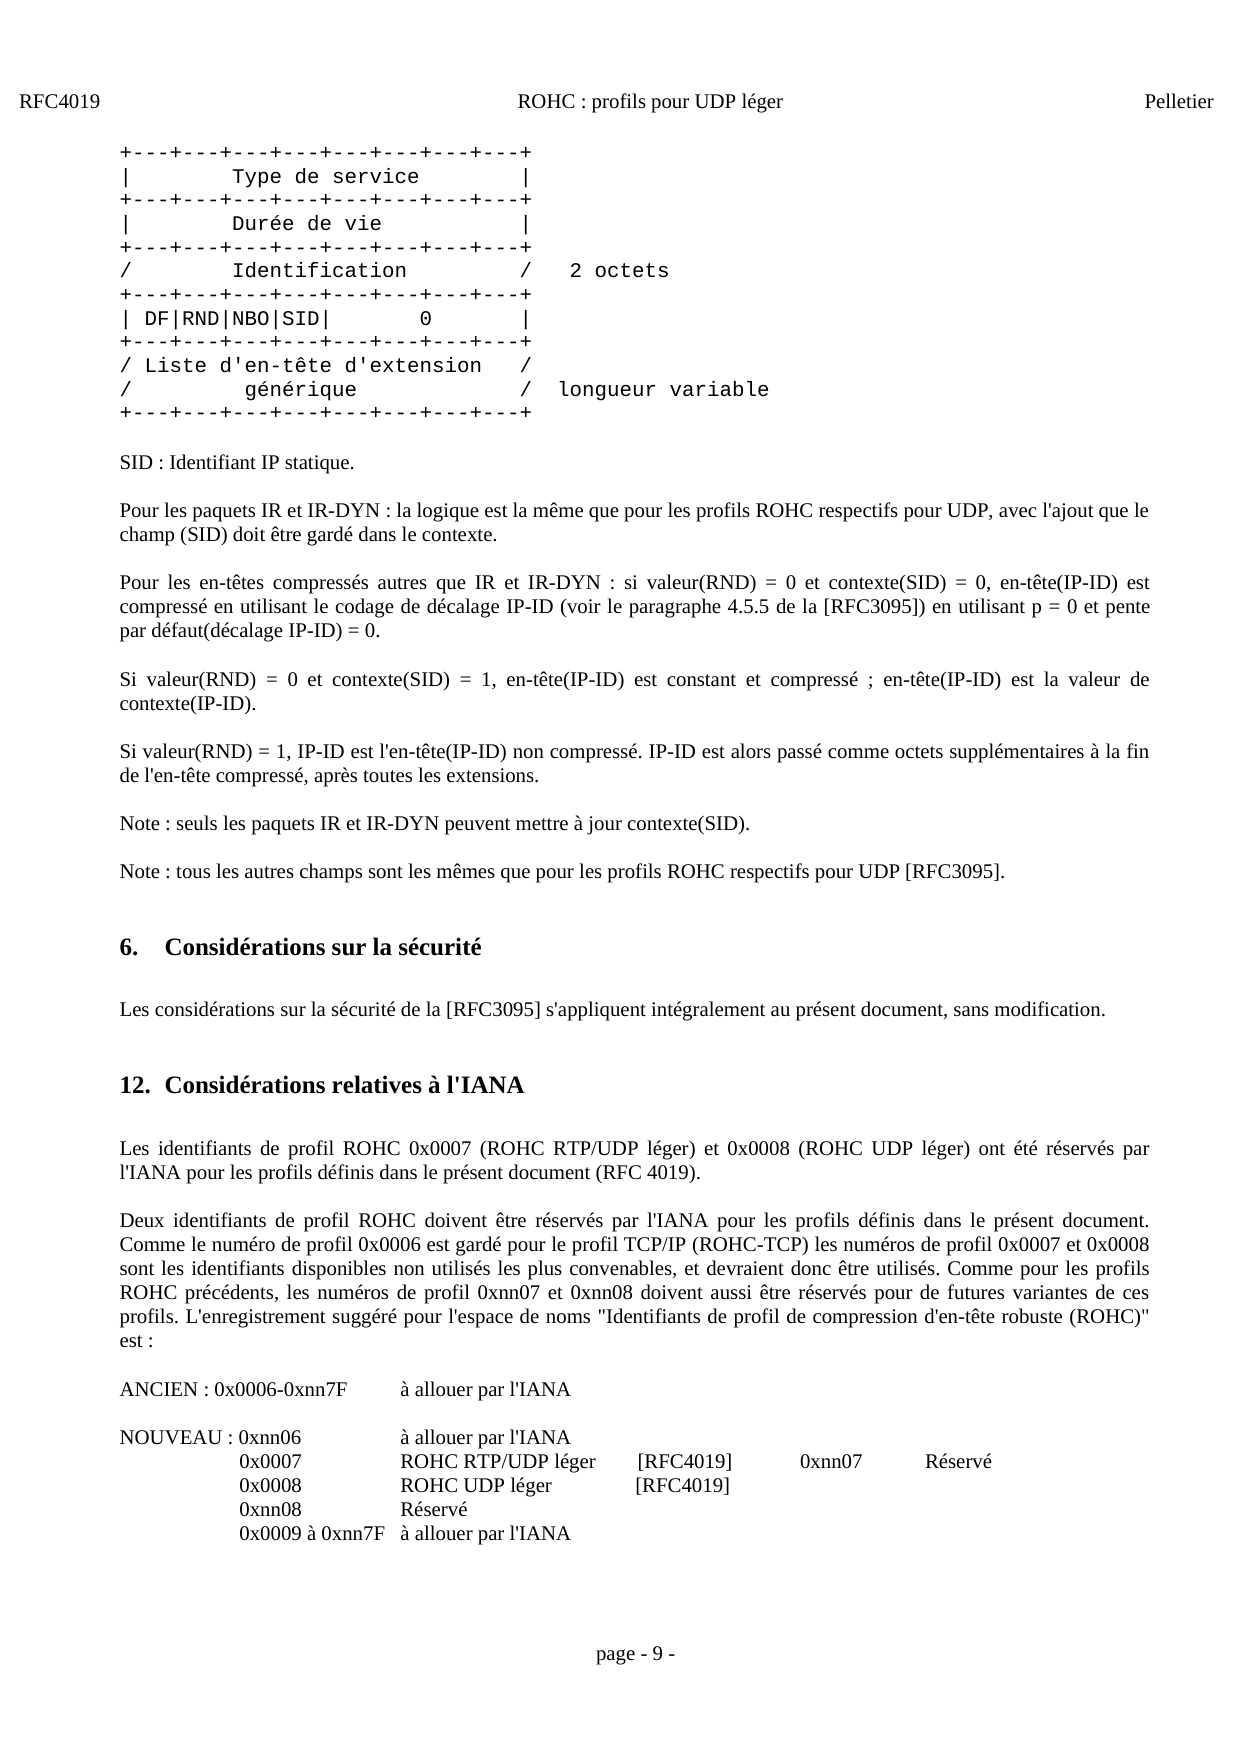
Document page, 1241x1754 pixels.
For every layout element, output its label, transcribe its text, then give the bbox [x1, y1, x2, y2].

text +---+---+---+---+---+---+---+---+ [119, 237, 1152, 260]
text SID : Identifiant IP statique. [119, 450, 1152, 474]
text ANCIEN : 0x0006-0xnn7F à allouer par l'IANA [119, 1376, 1152, 1401]
text +---+---+---+---+---+---+---+---+ [119, 402, 1152, 426]
text 0xnn08 Réservé [119, 1497, 1152, 1521]
text +---+---+---+---+---+---+---+---+ [119, 142, 1152, 166]
text Pour les en-têtes compressés autres que IR et IR-DYN : si valeur(RND) = 0 et contexte(SID) = 0, en-tête(IP-ID) est compressé en utilisant le codage de décalage IP-ID (voir le paragraphe 4.5.5 de la [RFC3095]) en utilisant p = 0 et pente par défaut(décalage IP-ID) = 0. [119, 570, 1152, 642]
text / Liste d'en-tête d'extension / [119, 355, 1152, 378]
text / Identification / 2 octets [119, 260, 1152, 284]
text / générique / longueur variable [119, 378, 1152, 402]
text Note : tous les autres champs sont les mêmes que pour les profils ROHC respectifs pour UDP [RFC3095]. [119, 859, 1152, 883]
text +---+---+---+---+---+---+---+---+ [119, 189, 1152, 213]
text | Durée de vie | [119, 213, 1152, 237]
text Deux identifiants de profil ROHC doivent être réservés par l'IANA pour les profils définis dans le présent document. Comme le numéro de profil 0x0006 est gardé pour le profil TCP/IP (ROHC-TCP) les numéros de profil 0x0007 et 0x0008 sont les identifiants disponibles non utilisés les plus convenables, et devraient donc être utilisés. Comme pour les profils ROHC précédents, les numéros de profil 0xnn07 et 0xnn08 doivent aussi être réservés pour de futures variantes de ces profils. L'enregistrement suggéré pour l'espace de noms "Identifiants de profil de compression d'en-tête robuste (ROHC)" est : [119, 1208, 1152, 1352]
text Les identifiants de profil ROHC 0x0007 (ROHC RTP/UDP léger) et 0x0008 (ROHC UDP léger) ont été réservés par l'IANA pour les profils définis dans le présent document (RFC 4019). [119, 1136, 1152, 1184]
text 0x0008 ROHC UDP léger [RFC4019] [119, 1473, 1152, 1497]
text NOUVEAU : 0xnn06 à allouer par l'IANA [119, 1424, 1152, 1449]
text | Type de service | [119, 166, 1152, 189]
text +---+---+---+---+---+---+---+---+ [119, 284, 1152, 308]
text Pour les paquets IR et IR-DYN : la logique est la même que pour les profils ROHC respectifs pour UDP, avec l'ajout que le champ (SID) doit être gardé dans le contexte. [119, 498, 1152, 546]
text Les considérations sur la sécurité de la [RFC3095] s'appliquent intégralement au présent document, sans modification. [119, 997, 1152, 1021]
text 0x0009 à 0xnn7F à allouer par l'IANA [119, 1521, 1152, 1545]
subtitle 6. Considérations sur la sécurité [119, 932, 1152, 961]
text Si valeur(RND) = 0 et contexte(SID) = 1, en-tête(IP-ID) est constant et compressé ; en-tête(IP-ID) est la valeur de contexte(IP-ID). [119, 666, 1152, 714]
text 0x0007 ROHC RTP/UDP léger [RFC4019] 0xnn07 Réservé [119, 1449, 1152, 1473]
text Si valeur(RND) = 1, IP-ID est l'en-tête(IP-ID) non compressé. IP-ID est alors passé comme octets supplémentaires à la fin de l'en-tête compressé, après toutes les extensions. [119, 739, 1152, 787]
text +---+---+---+---+---+---+---+---+ [119, 331, 1152, 355]
subtitle 12. Considérations relatives à l'IANA [119, 1071, 1152, 1099]
text | DF|RND|NBO|SID| 0 | [119, 308, 1152, 331]
text Note : seuls les paquets IR et IR-DYN peuvent mettre à jour contexte(SID). [119, 811, 1152, 835]
